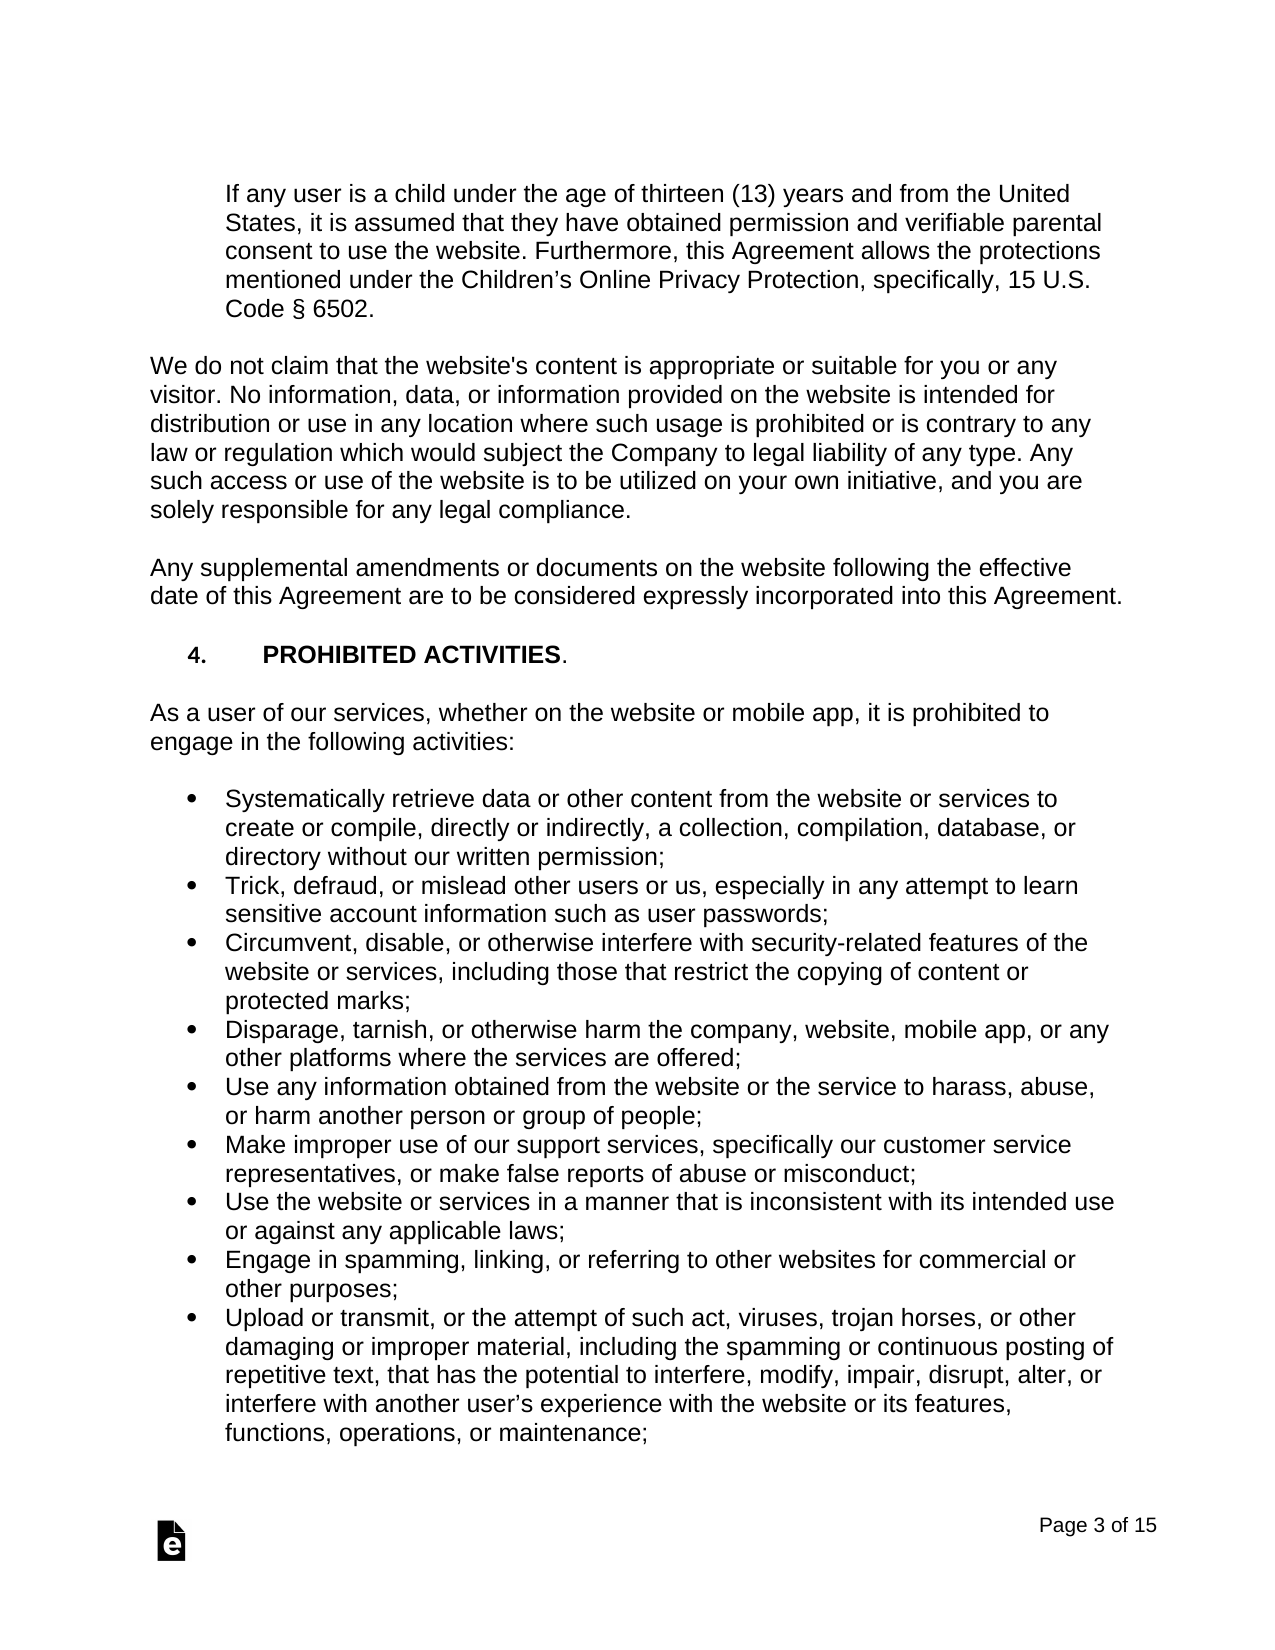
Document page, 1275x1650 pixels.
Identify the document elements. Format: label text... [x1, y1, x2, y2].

list If any user is a child under the age of thirteen (13) years and from the United States, it is assumed that they have obtained permission and verifiable parental consent to use the website. Furthermore, this Agreement allows the protections mentioned under the Children’s Online Privacy Protection, specifically, 15 U.S. Code § 6502. [225, 179, 1125, 322]
list PROHIBITED ACTIVITIES. [187, 639, 1125, 669]
list Use any information obtained from the website or the service to harass, abuse, or harm another person or group of people; [187, 1072, 1125, 1130]
list Trick, defraud, or mislead other users or us, especially in any attempt to learn sensitive account information such as user passwords; [187, 871, 1125, 928]
text We do not claim that the website's content is appropriate or suitable for you or any visitor. No information, data, or information provided on the website is intended for distribution or use in any location where such usage is prohibited or is contrary to any law or regulation which would subject the Company to legal liability of any type. Any such access or use of the website is to be utilized on your own initiative, and you are solely responsible for any legal compliance. [150, 351, 1125, 524]
list Systematically retrieve data or other content from the website or services to create or compile, directly or indirectly, a collection, compilation, database, or directory without our written permission; [187, 784, 1125, 871]
text As a user of our services, whether on the website or mobile app, it is prohibited to engage in the following activities: [150, 698, 1125, 756]
list Engage in spamming, linking, or referring to other websites for commercial or other purposes; [187, 1245, 1125, 1303]
list Upload or transmit, or the attempt of such act, viruses, trojan horses, or other damaging or improper material, including the spamming or continuous posting of repetitive text, that has the potential to interfere, modify, impair, disrupt, alter, or interfere with another user’s experience with the website or its features, functions, operations, or maintenance; [187, 1303, 1125, 1446]
list Disparage, tarnish, or otherwise harm the company, website, mobile app, or any other platforms where the services are offered; [187, 1014, 1125, 1072]
list Make improper use of our support services, specifically our customer service representatives, or make false reports of abuse or misconduct; [187, 1130, 1125, 1187]
text Any supplemental amendments or documents on the website following the effective date of this Agreement are to be considered expressly incorporated into this Agreement. [150, 552, 1125, 610]
list Circumvent, disable, or otherwise interfere with security-related features of the website or services, including those that restrict the copying of content or protected marks; [187, 928, 1125, 1014]
list Use the website or services in a manner that is inconsistent with its intended use or against any applicable laws; [187, 1187, 1125, 1245]
